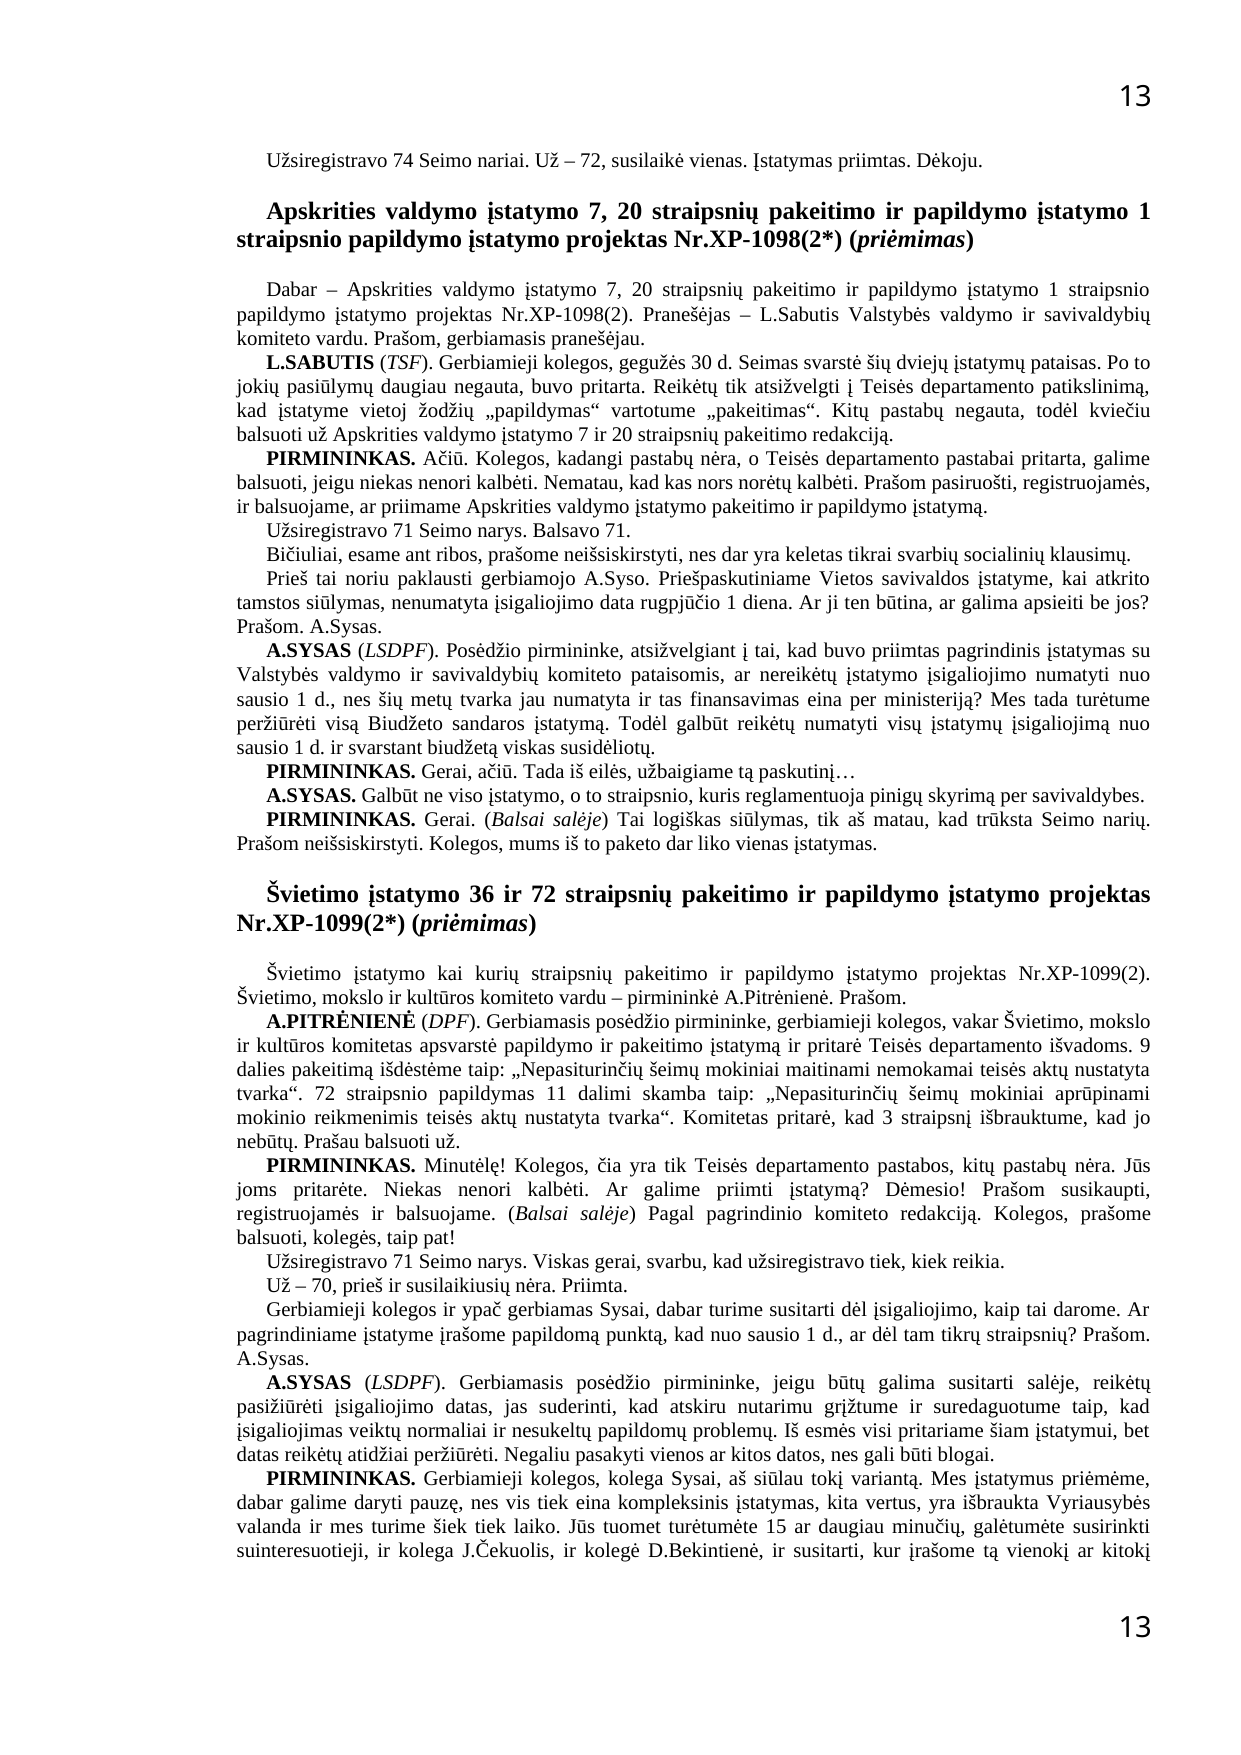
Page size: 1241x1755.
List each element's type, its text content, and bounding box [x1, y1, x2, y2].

text Bičiuliai, esame ant ribos, prašome neišsiskirstyti, nes dar yra keletas tikrai svarbių socialinių klausimų. [236, 542, 1152, 566]
text Užsiregistravo 74 Seimo nariai. Už – 72, susilaikė vienas. Įstatymas priimtas. Dėkoju. [236, 148, 1152, 172]
text Švietimo įstatymo kai kurių straipsnių pakeitimo ir papildymo įstatymo projektas Nr.XP-1099(2). Švietimo, mokslo ir kultūros komiteto vardu – pirmininkė A.Pitrėnienė. Prašom. [236, 961, 1152, 1009]
text Užsiregistravo 71 Seimo narys. Viskas gerai, svarbu, kad užsiregistravo tiek, kiek reikia. [236, 1249, 1152, 1273]
text A.PITRĖNIENĖ (DPF). Gerbiamasis posėdžio pirmininke, gerbiamieji kolegos, vakar Švietimo, mokslo ir kultūros komitetas apsvarstė papildymo ir pakeitimo įstatymą ir pritarė Teisės departamento išvadoms. 9 dalies pakeitimą išdėstėme taip: „Nepasiturinčių šeimų mokiniai maitinami nemokamai teisės aktų nustatyta tvarka“. 72 straipsnio papildymas 11 dalimi skamba taip: „Nepasiturinčių šeimų mokiniai aprūpinami mokinio reikmenimis teisės aktų nustatyta tvarka“. Komitetas pritarė, kad 3 straipsnį išbrauktume, kad jo nebūtų. Prašau balsuoti už. [236, 1009, 1152, 1153]
text Gerbiamieji kolegos ir ypač gerbiamas Sysai, dabar turime susitarti dėl įsigaliojimo, kaip tai darome. Ar pagrindiniame įstatyme įrašome papildomą punktą, kad nuo sausio 1 d., ar dėl tam tikrų straipsnių? Prašom. A.Sysas. [236, 1297, 1152, 1369]
text Švietimo įstatymo 36 ir 72 straipsnių pakeitimo ir papildymo įstatymo projektas Nr.XP-1099(2*) (priėmimas) [236, 879, 1152, 936]
text Užsiregistravo 71 Seimo narys. Balsavo 71. [236, 518, 1152, 542]
text Už – 70, prieš ir susilaikiusių nėra. Priimta. [236, 1273, 1152, 1297]
text A.SYSAS. Galbūt ne viso įstatymo, o to straipsnio, kuris reglamentuoja pinigų skyrimą per savivaldybes. [236, 783, 1152, 807]
text PIRMININKAS. Ačiū. Kolegos, kadangi pastabų nėra, o Teisės departamento pastabai pritarta, galime balsuoti, jeigu niekas nenori kalbėti. Nematau, kad kas nors norėtų kalbėti. Prašom pasiruošti, registruojamės, ir balsuojame, ar priimame Apskrities valdymo įstatymo pakeitimo ir papildymo įstatymą. [236, 446, 1152, 518]
text Dabar – Apskrities valdymo įstatymo 7, 20 straipsnių pakeitimo ir papildymo įstatymo 1 straipsnio papildymo įstatymo projektas Nr.XP-1098(2). Pranešėjas – L.Sabutis Valstybės valdymo ir savivaldybių komiteto vardu. Prašom, gerbiamasis pranešėjau. [236, 277, 1152, 349]
text PIRMININKAS. Gerbiamieji kolegos, kolega Sysai, aš siūlau tokį variantą. Mes įstatymus priėmėme, dabar galime daryti pauzę, nes vis tiek eina kompleksinis įstatymas, kita vertus, yra išbraukta Vyriausybės valanda ir mes turime šiek tiek laiko. Jūs tuomet turėtumėte 15 ar daugiau minučių, galėtumėte susirinkti suinteresuotieji, ir kolega J.Čekuolis, ir kolegė D.Bekintienė, ir susitarti, kur įrašome tą vienokį ar kitokį [236, 1466, 1152, 1562]
text PIRMININKAS. Minutėlę! Kolegos, čia yra tik Teisės departamento pastabos, kitų pastabų nėra. Jūs joms pritarėte. Niekas nenori kalbėti. Ar galime priimti įstatymą? Dėmesio! Prašom susikaupti, registruojamės ir balsuojame. (Balsai salėje) Pagal pagrindinio komiteto redakciją. Kolegos, prašome balsuoti, kolegės, taip pat! [236, 1153, 1152, 1249]
text L.SABUTIS (TSF). Gerbiamieji kolegos, gegužės 30 d. Seimas svarstė šių dviejų įstatymų pataisas. Po to jokių pasiūlymų daugiau negauta, buvo pritarta. Reikėtų tik atsižvelgti į Teisės departamento patikslinimą, kad įstatyme vietoj žodžių „papildymas“ vartotume „pakeitimas“. Kitų pastabų negauta, todėl kviečiu balsuoti už Apskrities valdymo įstatymo 7 ir 20 straipsnių pakeitimo redakciją. [236, 349, 1152, 446]
text A.SYSAS (LSDPF). Posėdžio pirmininke, atsižvelgiant į tai, kad buvo priimtas pagrindinis įstatymas su Valstybės valdymo ir savivaldybių komiteto pataisomis, ar nereikėtų įstatymo įsigaliojimo numatyti nuo sausio 1 d., nes šių metų tvarka jau numatyta ir tas finansavimas eina per ministeriją? Mes tada turėtume peržiūrėti visą Biudžeto sandaros įstatymą. Todėl galbūt reikėtų numatyti visų įstatymų įsigaliojimą nuo sausio 1 d. ir svarstant biudžetą viskas susidėliotų. [236, 638, 1152, 759]
text PIRMININKAS. Gerai. (Balsai salėje) Tai logiškas siūlymas, tik aš matau, kad trūksta Seimo narių. Prašom neišsiskirstyti. Kolegos, mums iš to paketo dar liko vienas įstatymas. [236, 807, 1152, 855]
text A.SYSAS (LSDPF). Gerbiamasis posėdžio pirmininke, jeigu būtų galima susitarti salėje, reikėtų pasižiūrėti įsigaliojimo datas, jas suderinti, kad atskiru nutarimu grįžtume ir suredaguotume taip, kad įsigaliojimas veiktų normaliai ir nesukeltų papildomų problemų. Iš esmės visi pritariame šiam įstatymui, bet datas reikėtų atidžiai peržiūrėti. Negaliu pasakyti vienos ar kitos datos, nes gali būti blogai. [236, 1369, 1152, 1466]
text Prieš tai noriu paklausti gerbiamojo A.Syso. Priešpaskutiniame Vietos savivaldos įstatyme, kai atkrito tamstos siūlymas, nenumatyta įsigaliojimo data rugpjūčio 1 diena. Ar ji ten būtina, ar galima apsieiti be jos? Prašom. A.Sysas. [236, 566, 1152, 638]
text Apskrities valdymo įstatymo 7, 20 straipsnių pakeitimo ir papildymo įstatymo 1 straipsnio papildymo įstatymo projektas Nr.XP-1098(2*) (priėmimas) [236, 196, 1152, 253]
text PIRMININKAS. Gerai, ačiū. Tada iš eilės, užbaigiame tą paskutinį… [236, 759, 1152, 783]
